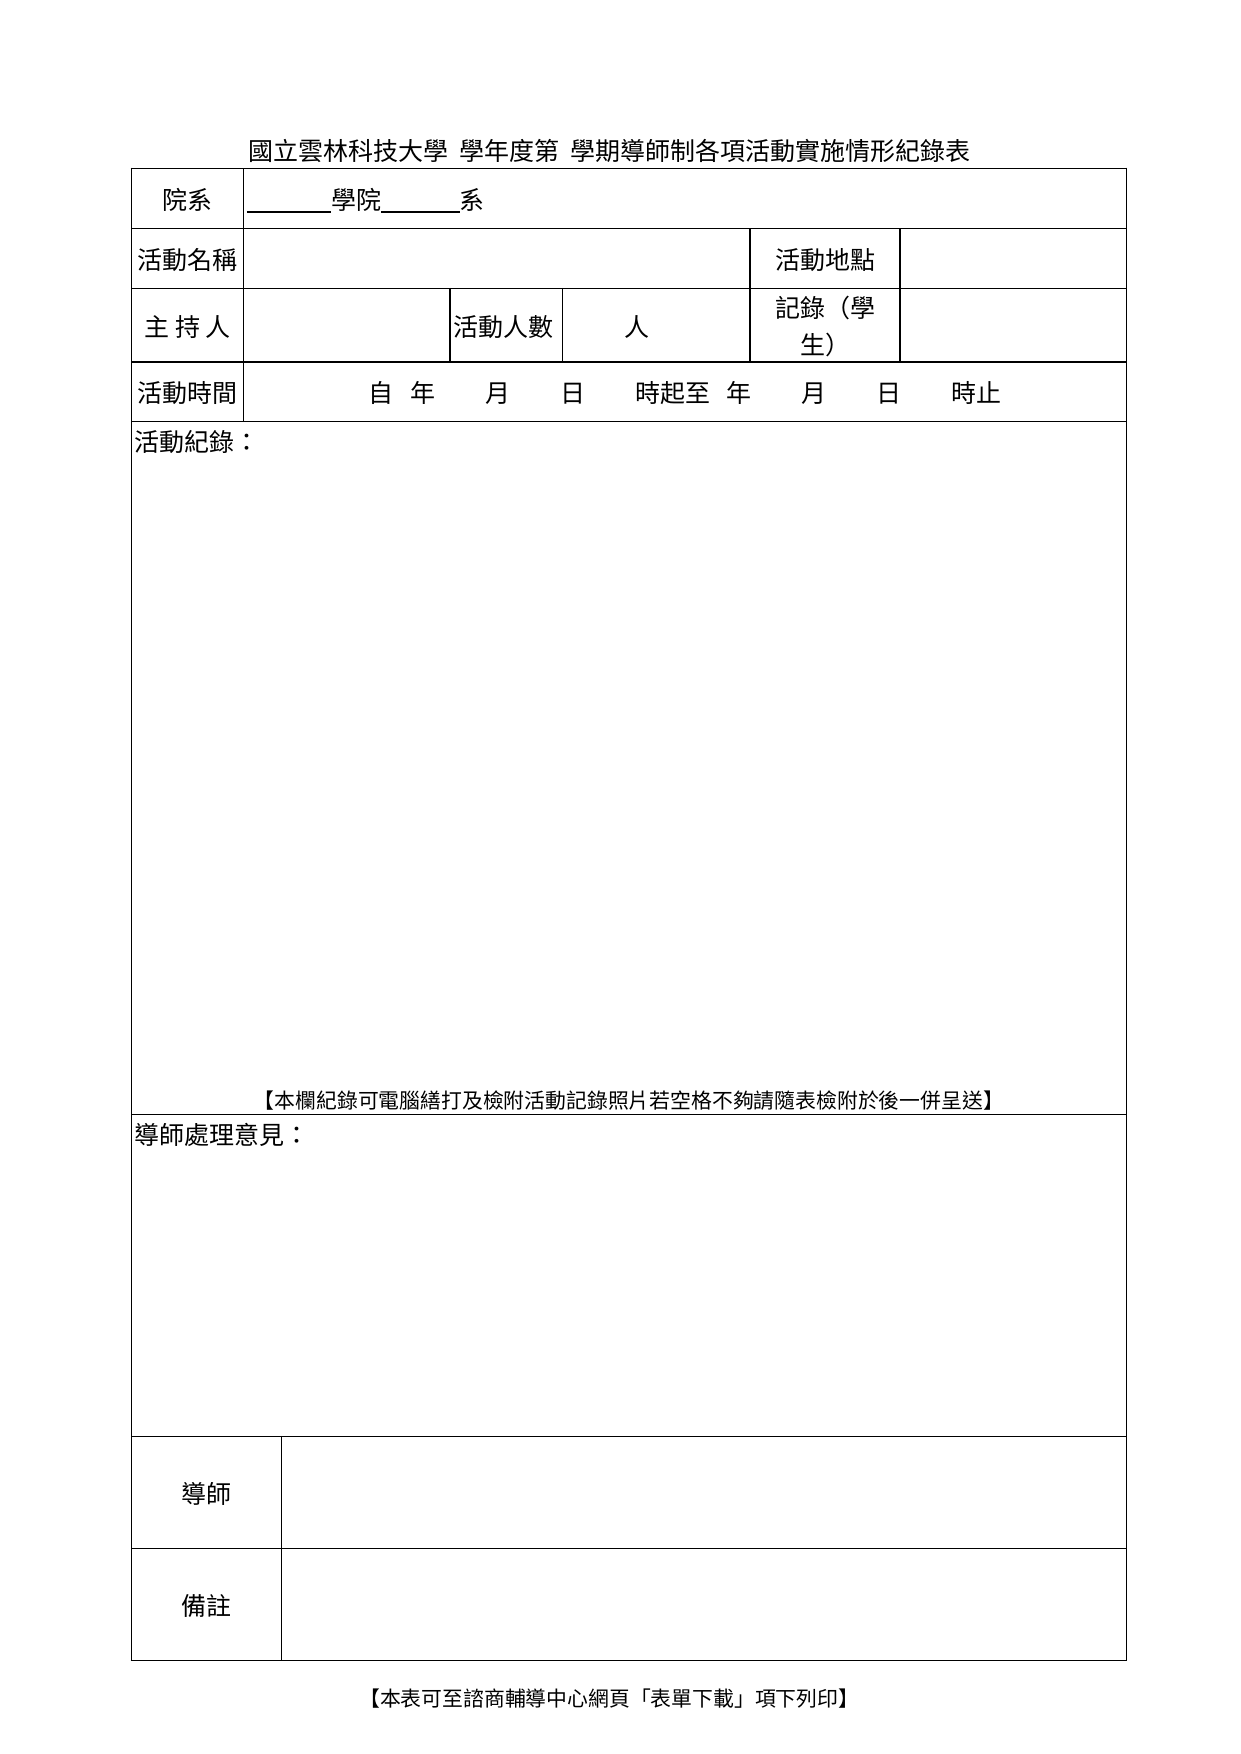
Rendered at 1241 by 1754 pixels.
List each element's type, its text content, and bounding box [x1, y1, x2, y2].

table_header 學院 系 [244, 169, 1126, 228]
table_cell [282, 1437, 1126, 1548]
table_cell 備註 [132, 1549, 281, 1660]
table_cell 活動地點 [751, 229, 899, 288]
table_cell 活動時間 [132, 363, 243, 421]
table_cell 活動人數 [451, 289, 562, 361]
table_cell 主 持 人 [132, 289, 243, 361]
table_cell 導師 [132, 1437, 281, 1548]
table_header 院系 [132, 169, 243, 228]
table_cell 活動紀錄： 【本欄紀錄可電腦繕打及檢附活動記錄照片若空格不夠請隨表檢附於後一併呈送】 [132, 422, 1126, 1114]
table_cell [244, 229, 749, 288]
table_cell 導師處理意見： [132, 1115, 1126, 1436]
table_cell 人 [563, 289, 749, 361]
table_cell [244, 289, 449, 361]
table_cell 記錄（學生） [751, 289, 899, 361]
table_cell [901, 229, 1126, 288]
table_cell 活動名稱 [132, 229, 243, 288]
table_cell [901, 289, 1126, 361]
table_cell 自 年 月 日 時起至 年 月 日 時止 [244, 363, 1126, 421]
text 國立雲林科技大學 學年度第 學期導師制各項活動實施情形紀錄表 [131, 131, 1087, 167]
table_cell [282, 1549, 1126, 1660]
